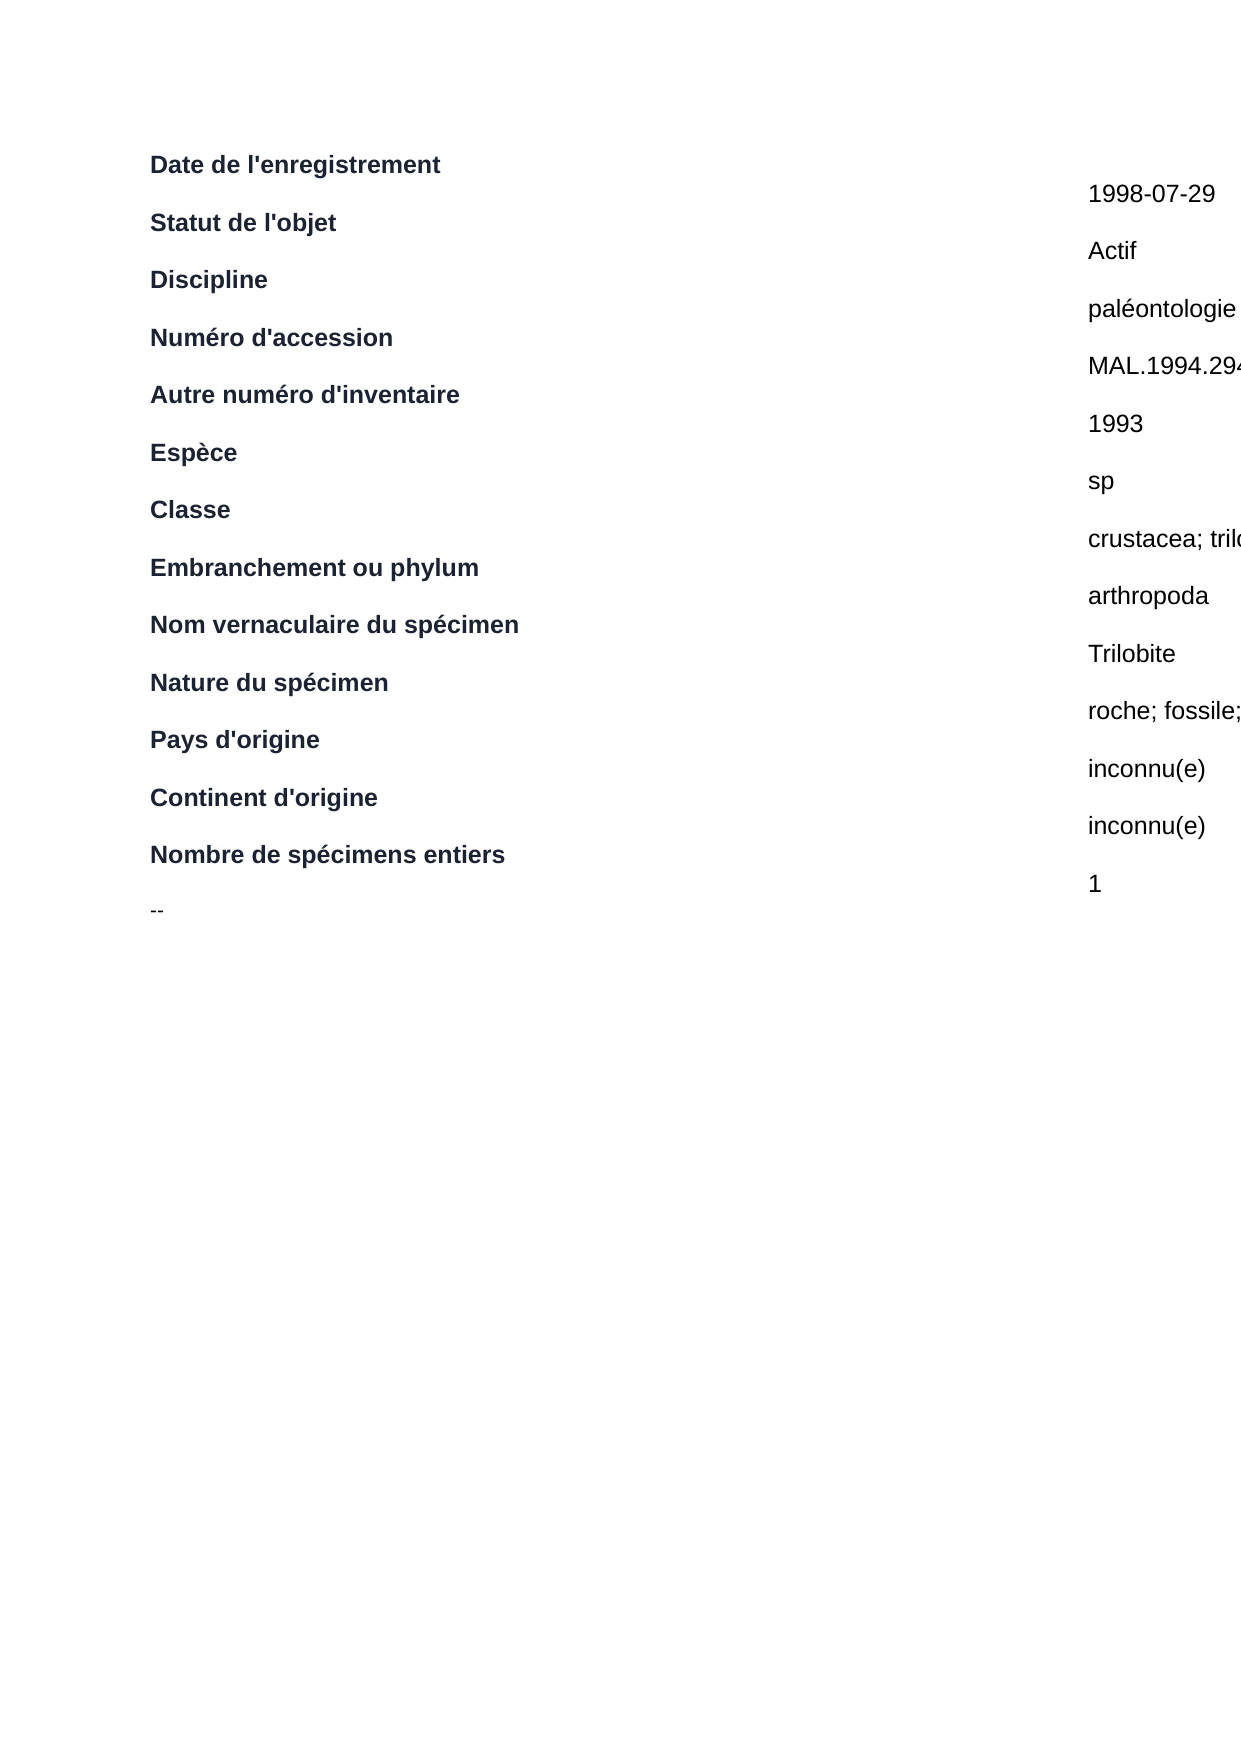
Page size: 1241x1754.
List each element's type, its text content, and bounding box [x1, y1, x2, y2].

text Trilobite [1088, 639, 1240, 667]
text Continent d'origine [150, 782, 1090, 811]
text Discipline [150, 265, 1090, 294]
text Classe [150, 495, 1090, 524]
text Espèce [150, 437, 1090, 466]
text sp [1088, 466, 1240, 495]
text 1993 [1088, 409, 1240, 437]
text Nature du spécimen [150, 667, 1090, 696]
text crustacea; trilobita [1088, 524, 1240, 552]
text paléontologie [1088, 294, 1240, 322]
text 1 [1088, 869, 1240, 897]
text arthropoda [1088, 581, 1240, 610]
text 1998-07-29 [1088, 179, 1240, 207]
text Nombre de spécimens entiers [150, 840, 1090, 869]
text inconnu(e) [1088, 754, 1240, 782]
text MAL.1994.294 [1088, 351, 1240, 380]
text Autre numéro d'inventaire [150, 380, 1090, 409]
text Numéro d'accession [150, 322, 1090, 351]
text Statut de l'objet [150, 207, 1090, 236]
text roche; fossile; empreinte; pygidium [1088, 696, 1240, 725]
text -- [150, 897, 1090, 921]
text Pays d'origine [150, 725, 1090, 754]
text inconnu(e) [1088, 811, 1240, 840]
text Actif [1088, 236, 1240, 265]
text Nom vernaculaire du spécimen [150, 610, 1090, 639]
text Embranchement ou phylum [150, 552, 1090, 581]
text Date de l'enregistrement [150, 150, 1090, 179]
